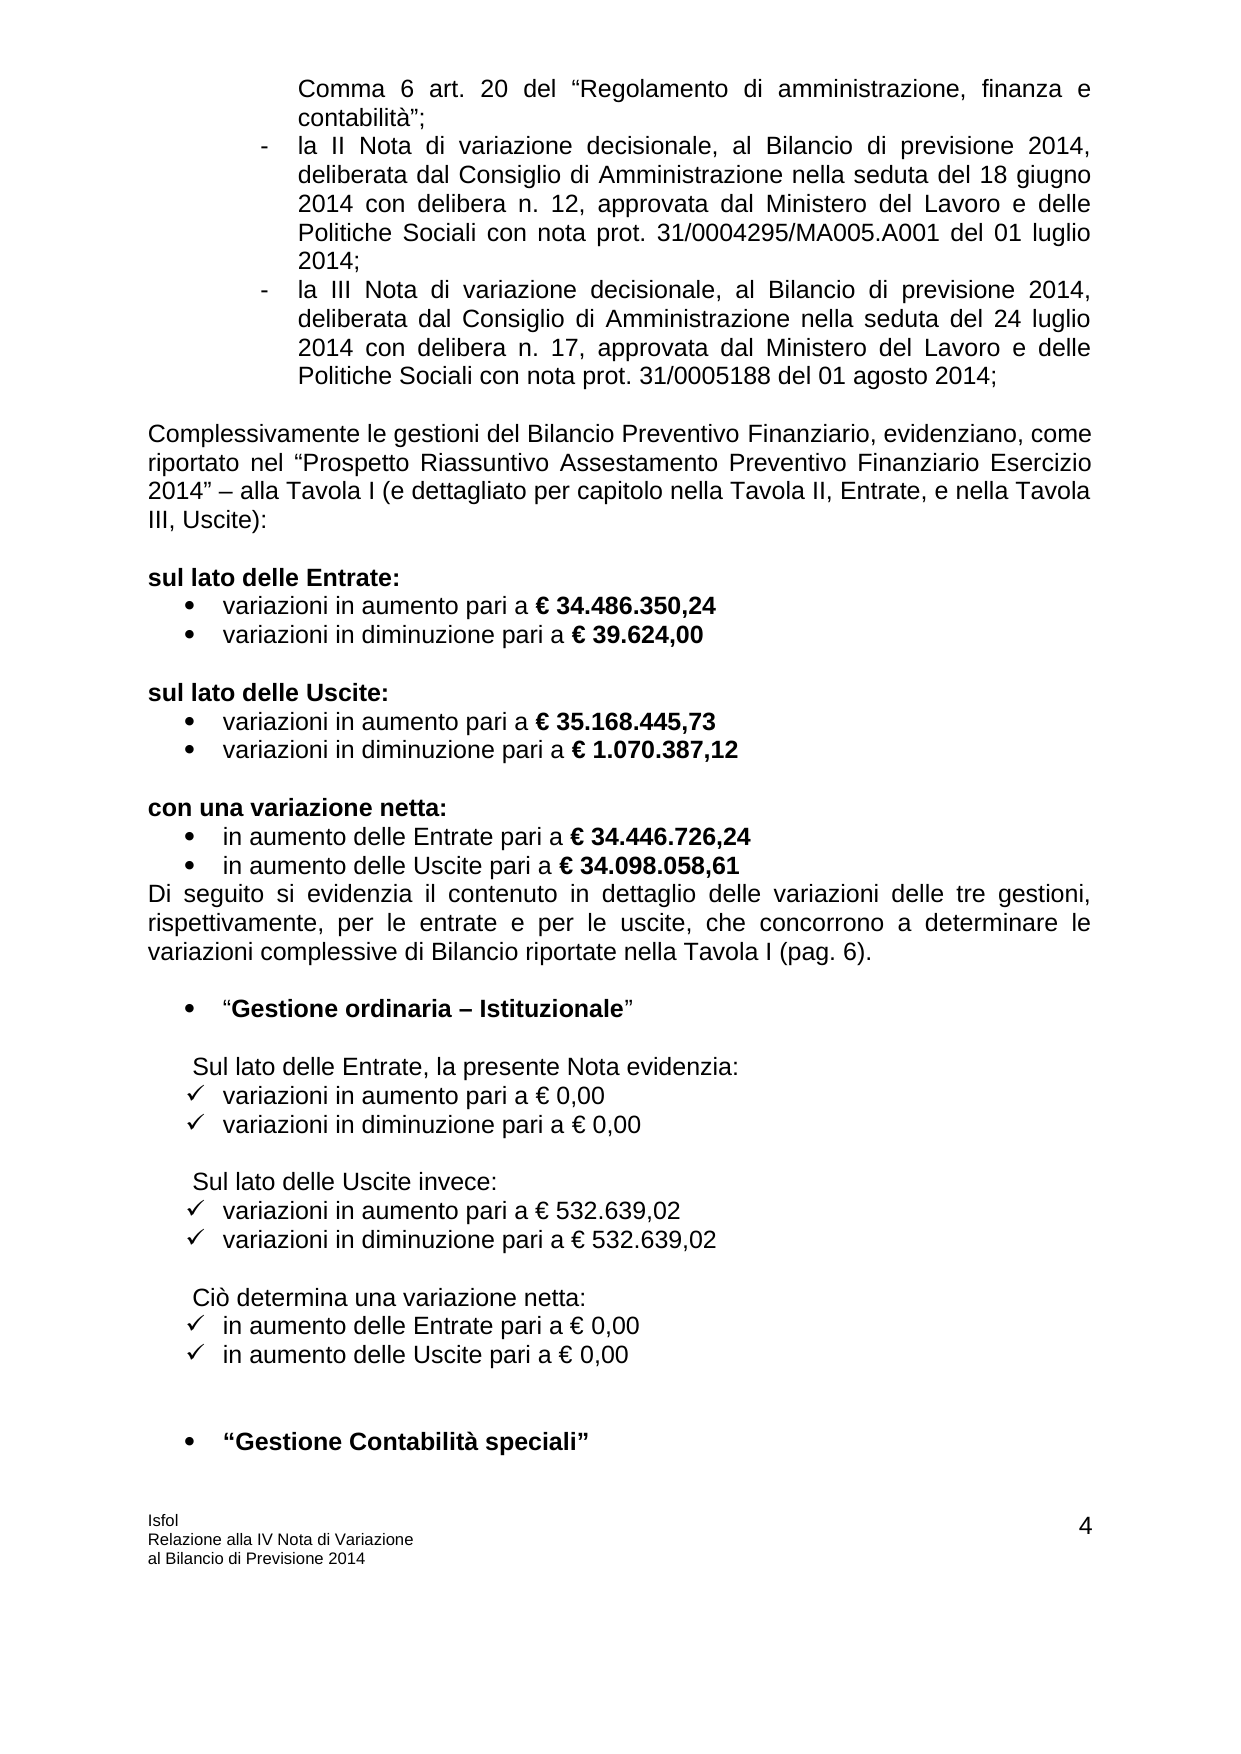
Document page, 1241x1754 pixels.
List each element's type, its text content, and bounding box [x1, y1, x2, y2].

list variazioni in diminuzione pari a € 0,00 [185, 1110, 1092, 1138]
list variazioni in aumento pari a € 0,00 [185, 1081, 1092, 1110]
list variazioni in diminuzione pari a € 39.624,00 [185, 620, 1092, 649]
text sul lato delle Entrate: [148, 563, 1092, 591]
list in aumento delle Uscite pari a € 34.098.058,61 [185, 851, 1092, 879]
list “Gestione ordinaria – Istituzionale” [185, 994, 1092, 1023]
list variazioni in diminuzione pari a € 1.070.387,12 [185, 735, 1092, 764]
text Sul lato delle Uscite invece: [192, 1167, 1092, 1196]
list Comma 6 art. 20 del “Regolamento di amministrazione, finanza e contabilità”; [260, 74, 1092, 131]
list la III Nota di variazione decisionale, al Bilancio di previsione 2014, deliberata dal Consiglio di Amministrazione nella seduta del 24 luglio 2014 con delibera n. 17, approvata dal Ministero del Lavoro e delle Politiche Sociali con nota prot. 31/0005188 del 01 agosto 2014; [260, 275, 1092, 390]
text Complessivamente le gestioni del Bilancio Preventivo Finanziario, evidenziano, come riportato nel “Prospetto Riassuntivo Assestamento Preventivo Finanziario Esercizio 2014” – alla Tavola I (e dettagliato per capitolo nella Tavola II, Entrate, e nella Tavola III, Uscite): [148, 419, 1092, 534]
list in aumento delle Entrate pari a € 0,00 [185, 1311, 1092, 1340]
list in aumento delle Uscite pari a € 0,00 [185, 1340, 1092, 1369]
text Ciò determina una variazione netta: [192, 1282, 1092, 1311]
text Sul lato delle Entrate, la presente Nota evidenzia: [192, 1052, 1092, 1081]
text con una variazione netta: [148, 793, 1092, 822]
text Di seguito si evidenzia il contenuto in dettaglio delle variazioni delle tre gestioni, rispettivamente, per le entrate e per le uscite, che concorrono a determinare le variazioni complessive di Bilancio riportate nella Tavola I (pag. 6). [148, 879, 1092, 966]
text sul lato delle Uscite: [148, 678, 1092, 707]
list la II Nota di variazione decisionale, al Bilancio di previsione 2014, deliberata dal Consiglio di Amministrazione nella seduta del 18 giugno 2014 con delibera n. 12, approvata dal Ministero del Lavoro e delle Politiche Sociali con nota prot. 31/0004295/MA005.A001 del 01 luglio 2014; [260, 131, 1092, 275]
list in aumento delle Entrate pari a € 34.446.726,24 [185, 822, 1092, 851]
list “Gestione Contabilità speciali” [185, 1426, 1092, 1455]
list variazioni in aumento pari a € 532.639,02 [185, 1196, 1092, 1225]
list variazioni in diminuzione pari a € 532.639,02 [185, 1225, 1092, 1254]
list variazioni in aumento pari a € 35.168.445,73 [185, 707, 1092, 735]
list variazioni in aumento pari a € 34.486.350,24 [185, 591, 1092, 620]
